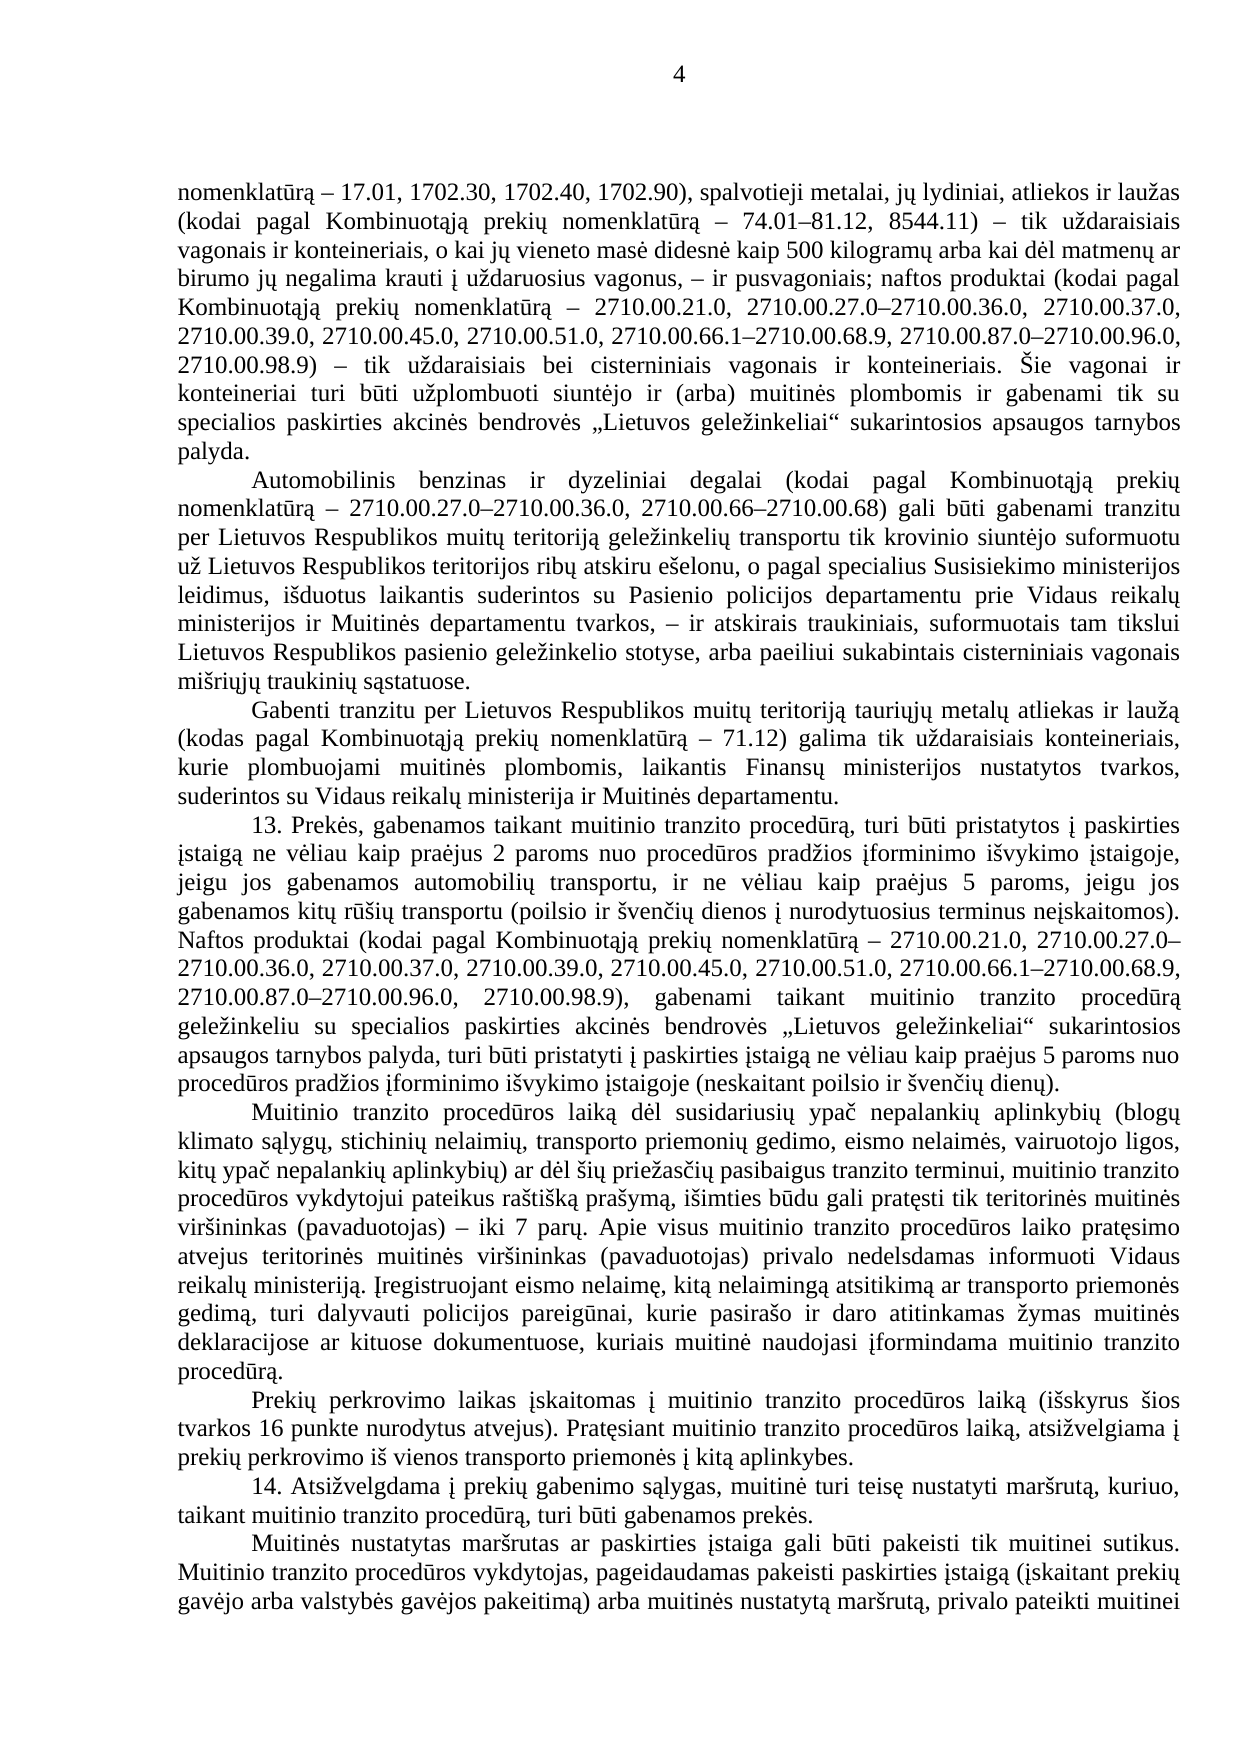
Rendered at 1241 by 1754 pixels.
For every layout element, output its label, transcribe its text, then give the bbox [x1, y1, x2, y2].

text 13. Prekės, gabenamos taikant muitinio tranzito procedūrą, turi būti pristatytos į paskirties įstaigą ne vėliau kaip praėjus 2 paroms nuo procedūros pradžios įforminimo išvykimo įstaigoje, jeigu jos gabenamos automobilių transportu, ir ne vėliau kaip praėjus 5 paroms, jeigu jos gabenamos kitų rūšių transportu (poilsio ir švenčių dienos į nurodytuosius terminus neįskaitomos). Naftos produktai (kodai pagal Kombinuotąją prekių nomenklatūrą – 2710.00.21.0, 2710.00.27.0–2710.00.36.0, 2710.00.37.0, 2710.00.39.0, 2710.00.45.0, 2710.00.51.0, 2710.00.66.1–2710.00.68.9, 2710.00.87.0–2710.00.96.0, 2710.00.98.9), gabenami taikant muitinio tranzito procedūrą geležinkeliu su specialios paskirties akcinės bendrovės „Lietuvos geležinkeliai“ sukarintosios apsaugos tarnybos palyda, turi būti pristatyti į paskirties įstaigą ne vėliau kaip praėjus 5 paroms nuo procedūros pradžios įforminimo išvykimo įstaigoje (neskaitant poilsio ir švenčių dienų). [177, 810, 1181, 1097]
text Gabenti tranzitu per Lietuvos Respublikos muitų teritoriją tauriųjų metalų atliekas ir laužą (kodas pagal Kombinuotąją prekių nomenklatūrą – 71.12) galima tik uždaraisiais konteineriais, kurie plombuojami muitinės plombomis, laikantis Finansų ministerijos nustatytos tvarkos, suderintos su Vidaus reikalų ministerija ir Muitinės departamentu. [177, 695, 1181, 810]
text nomenklatūrą – 17.01, 1702.30, 1702.40, 1702.90), spalvotieji metalai, jų lydiniai, atliekos ir laužas (kodai pagal Kombinuotąją prekių nomenklatūrą – 74.01–81.12, 8544.11) – tik uždaraisiais vagonais ir konteineriais, o kai jų vieneto masė didesnė kaip 500 kilogramų arba kai dėl matmenų ar birumo jų negalima krauti į uždaruosius vagonus, – ir pusvagoniais; naftos produktai (kodai pagal Kombinuotąją prekių nomenklatūrą – 2710.00.21.0, 2710.00.27.0–2710.00.36.0, 2710.00.37.0, 2710.00.39.0, 2710.00.45.0, 2710.00.51.0, 2710.00.66.1–2710.00.68.9, 2710.00.87.0–2710.00.96.0, 2710.00.98.9) – tik uždaraisiais bei cisterniniais vagonais ir konteineriais. Šie vagonai ir konteineriai turi būti užplombuoti siuntėjo ir (arba) muitinės plombomis ir gabenami tik su specialios paskirties akcinės bendrovės „Lietuvos geležinkeliai“ sukarintosios apsaugos tarnybos palyda. [177, 177, 1181, 465]
text Muitinio tranzito procedūros laiką dėl susidariusių ypač nepalankių aplinkybių (blogų klimato sąlygų, stichinių nelaimių, transporto priemonių gedimo, eismo nelaimės, vairuotojo ligos, kitų ypač nepalankių aplinkybių) ar dėl šių priežasčių pasibaigus tranzito terminui, muitinio tranzito procedūros vykdytojui pateikus raštišką prašymą, išimties būdu gali pratęsti tik teritorinės muitinės viršininkas (pavaduotojas) – iki 7 parų. Apie visus muitinio tranzito procedūros laiko pratęsimo atvejus teritorinės muitinės viršininkas (pavaduotojas) privalo nedelsdamas informuoti Vidaus reikalų ministeriją. Įregistruojant eismo nelaimę, kitą nelaimingą atsitikimą ar transporto priemonės gedimą, turi dalyvauti policijos pareigūnai, kurie pasirašo ir daro atitinkamas žymas muitinės deklaracijose ar kituose dokumentuose, kuriais muitinė naudojasi įformindama muitinio tranzito procedūrą. [177, 1097, 1181, 1385]
text Muitinės nustatytas maršrutas ar paskirties įstaiga gali būti pakeisti tik muitinei sutikus. Muitinio tranzito procedūros vykdytojas, pageidaudamas pakeisti paskirties įstaigą (įskaitant prekių gavėjo arba valstybės gavėjos pakeitimą) arba muitinės nustatytą maršrutą, privalo pateikti muitinei [177, 1528, 1181, 1615]
text Automobilinis benzinas ir dyzeliniai degalai (kodai pagal Kombinuotąją prekių nomenklatūrą – 2710.00.27.0–2710.00.36.0, 2710.00.66–2710.00.68) gali būti gabenami tranzitu per Lietuvos Respublikos muitų teritoriją geležinkelių transportu tik krovinio siuntėjo suformuotu už Lietuvos Respublikos teritorijos ribų atskiru ešelonu, o pagal specialius Susisiekimo ministerijos leidimus, išduotus laikantis suderintos su Pasienio policijos departamentu prie Vidaus reikalų ministerijos ir Muitinės departamentu tvarkos, – ir atskirais traukiniais, suformuotais tam tikslui Lietuvos Respublikos pasienio geležinkelio stotyse, arba paeiliui sukabintais cisterniniais vagonais mišriųjų traukinių sąstatuose. [177, 465, 1181, 695]
text 14. Atsižvelgdama į prekių gabenimo sąlygas, muitinė turi teisę nustatyti maršrutą, kuriuo, taikant muitinio tranzito procedūrą, turi būti gabenamos prekės. [177, 1471, 1181, 1528]
text Prekių perkrovimo laikas įskaitomas į muitinio tranzito procedūros laiką (išskyrus šios tvarkos 16 punkte nurodytus atvejus). Pratęsiant muitinio tranzito procedūros laiką, atsižvelgiama į prekių perkrovimo iš vienos transporto priemonės į kitą aplinkybes. [177, 1385, 1181, 1471]
